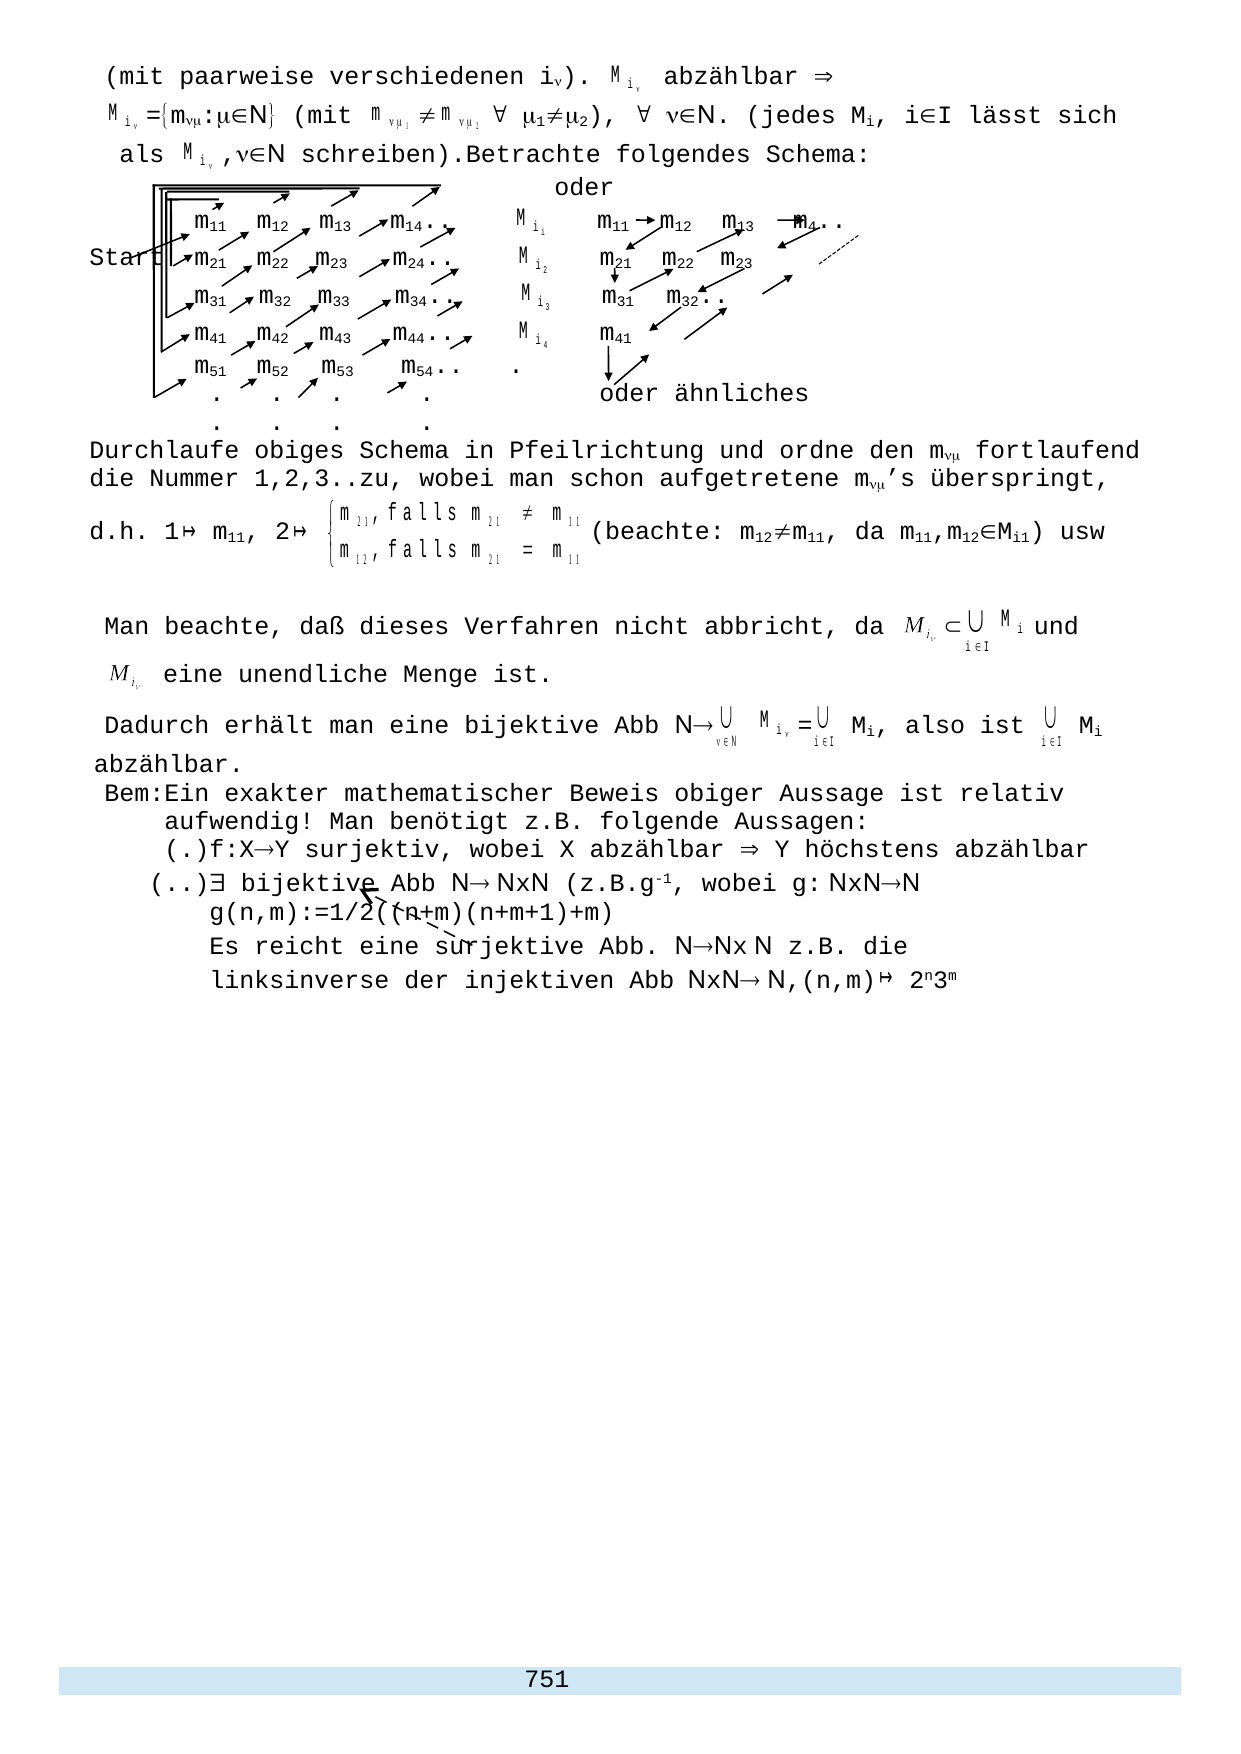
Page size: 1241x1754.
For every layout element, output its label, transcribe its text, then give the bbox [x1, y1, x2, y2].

text Es reicht eine surjektive Abb. NNx N z.B. die [59, 928, 1181, 962]
text m31 m32 m33 m34.. m31 m32.. [168, 278, 1181, 315]
text Man beachte, daß dieses Verfahren nicht abbricht, da und [59, 600, 1181, 656]
text . . . . oder ähnliches [59, 381, 1181, 409]
text als ,N schreiben).Betrachte folgendes Schema: [59, 135, 1181, 174]
subtitle (mit paarweise verschiedenen i). abzählbar  [59, 59, 1181, 97]
text m11 m12 m13 m14.. m11 m12 m13 m4.. [172, 203, 1181, 240]
text g(n,m):=1/2((n+m)(n+m+1)+m) [59, 899, 1181, 928]
text aufwendig! Man benötigt z.B. folgende Aussagen: [59, 808, 1181, 837]
text [59, 278, 152, 315]
text =m:N (mit  12),  N. (jedes Mi, iI lässt sich [59, 97, 1181, 135]
text m51 m52 m53 m54.. . [155, 353, 608, 381]
text oder [59, 174, 1181, 203]
text Dadurch erhält man eine bijektive Abb N=Mi, also ist Mi [59, 696, 1181, 752]
text abzählbar. [59, 752, 1181, 780]
text [59, 353, 152, 381]
text Start m21 m22 m23 m24.. m21 m22 m23 [168, 240, 1181, 278]
text [59, 315, 152, 353]
text . . . . [59, 409, 1181, 438]
text d.h. 1m11, 2(beachte: m12m11, da m11,m12Mi1) usw [59, 494, 1181, 571]
text die Nummer 1,2,3..zu, wobei man schon aufgetretene m’s überspringt, [59, 466, 1181, 494]
text linksinverse der injektiven Abb NxN N,(n,m)2n3m [59, 962, 1181, 996]
text Durchlaufe obiges Schema in Pfeilrichtung und ordne den m fortlaufend [59, 438, 1181, 466]
text m41 m42 m43 m44.. m41 [163, 315, 1181, 353]
text [59, 203, 152, 240]
text Start m21 m22 m23 m24.. m21 m22 m23 [59, 240, 152, 278]
text [610, 353, 1181, 381]
text eine unendliche Menge ist. [59, 656, 1181, 696]
text (..) bijektive Abb N NxN (z.B.g-1, wobei g: NxNN [59, 865, 1181, 899]
text Bem:Ein exakter mathematischer Beweis obiger Aussage ist relativ [59, 780, 1181, 808]
text (.)f:XY surjektiv, wobei X abzählbar  Y höchstens abzählbar [59, 837, 1181, 865]
